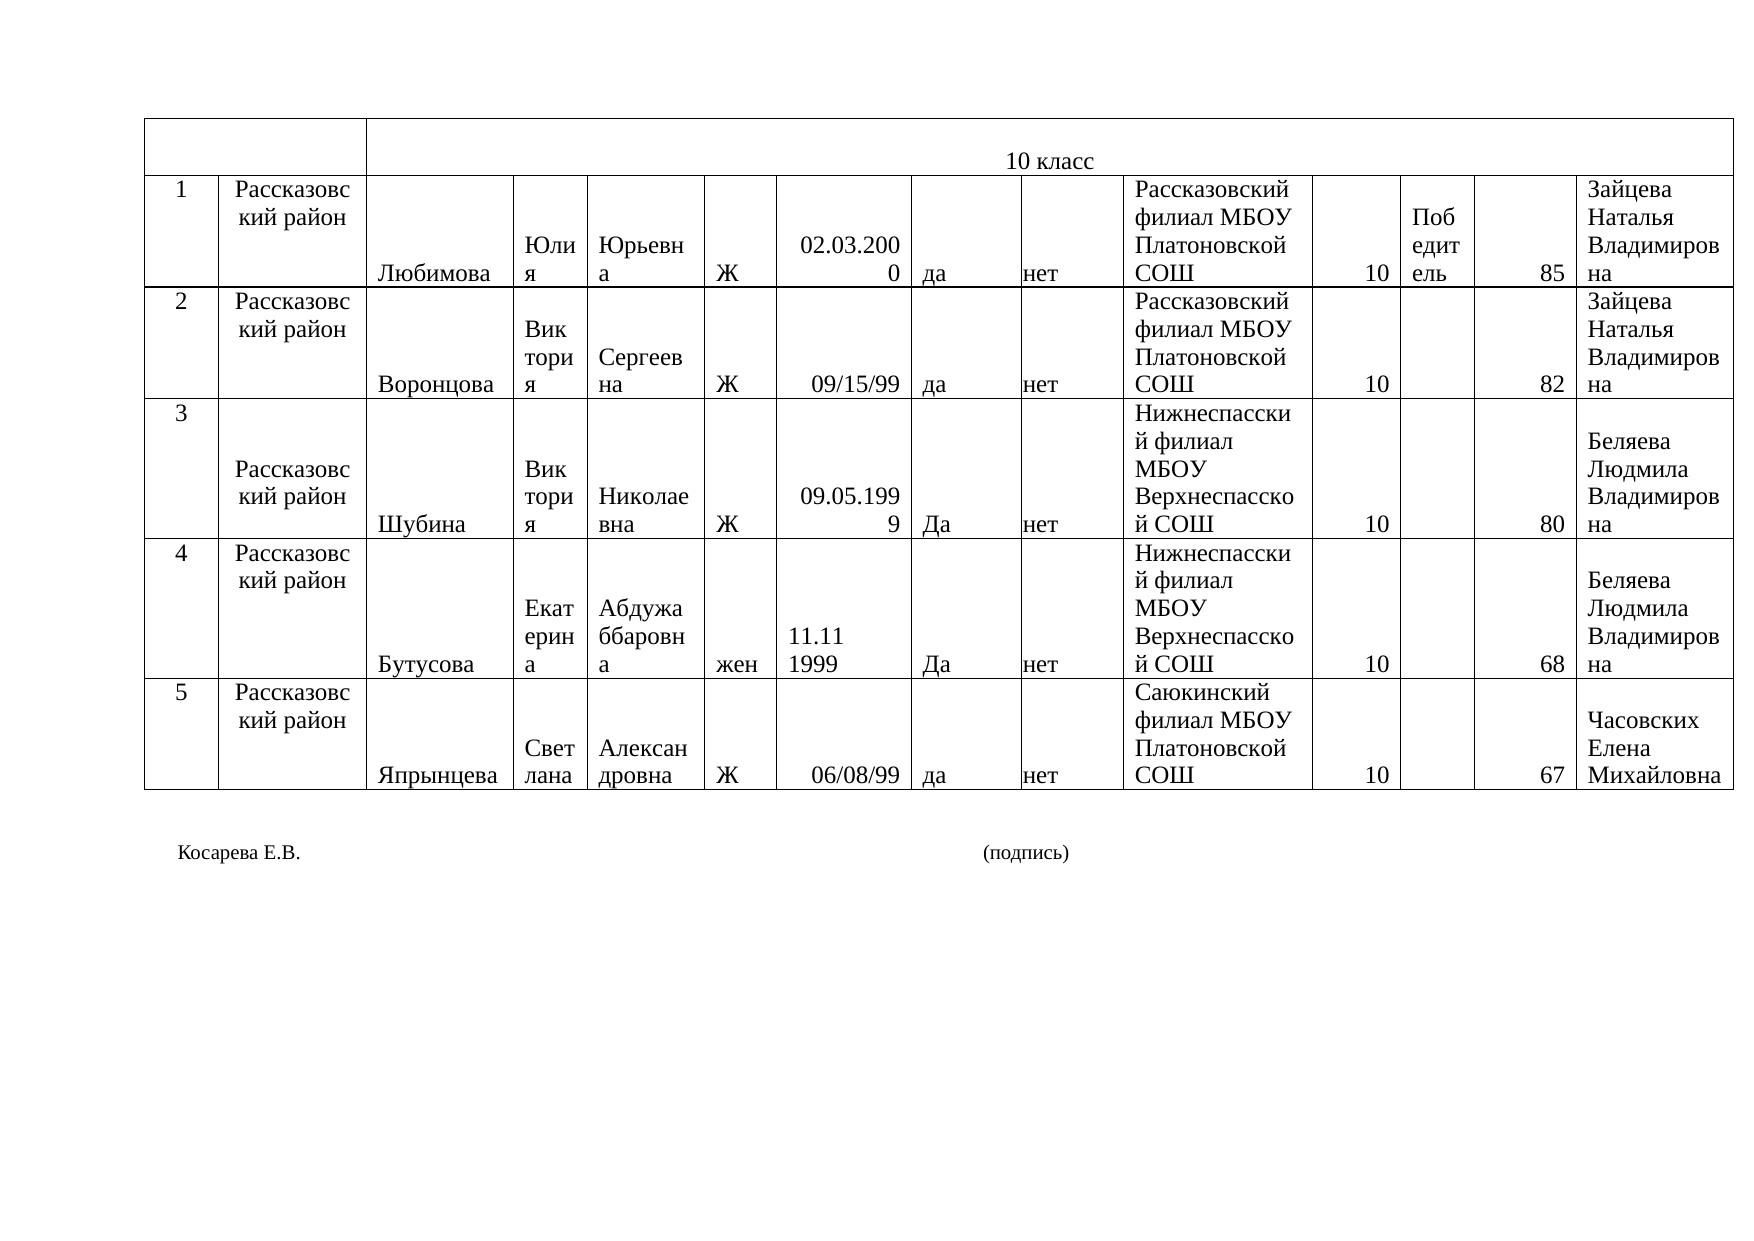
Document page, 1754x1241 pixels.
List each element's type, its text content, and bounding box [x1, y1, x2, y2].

table_cell да [912, 176, 1021, 286]
table_cell 10 [1313, 288, 1400, 398]
table_cell 82 [1475, 288, 1576, 398]
table_cell 09.05.1999 [777, 399, 911, 538]
table_cell да [912, 288, 1021, 398]
table_cell 2 [145, 288, 218, 398]
table_cell Да [912, 539, 1021, 677]
table_cell 68 [1475, 539, 1576, 677]
table_cell [1734, 538, 1754, 677]
table_cell Рассказовский район [219, 399, 366, 538]
table_cell [1734, 175, 1754, 286]
table_cell Юрьевна [588, 176, 704, 286]
table_cell 10 [1313, 176, 1400, 286]
table_cell нет [1022, 399, 1123, 538]
table_cell нет [1022, 539, 1123, 677]
table_cell Беляева Людмила Владимировна [1577, 399, 1733, 538]
table_cell Николаевна [588, 399, 704, 538]
table_cell Рассказовский район [219, 679, 366, 789]
table_cell 67 [1475, 679, 1576, 789]
table_cell Ж [705, 288, 776, 398]
table_cell 15.09.99 [777, 288, 911, 398]
table_cell Ж [705, 399, 776, 538]
table_cell Виктория [514, 288, 587, 398]
table_cell 10 [1313, 399, 1400, 538]
table_cell 02.03.2000 [777, 176, 911, 286]
table_cell Юлия [514, 176, 587, 286]
table_cell [1734, 398, 1754, 538]
table_cell Рассказовский район [219, 288, 366, 398]
table_cell Нижнеспасский филиал МБОУ Верхнеспасской СОШ [1124, 399, 1312, 538]
table_cell Рассказовский филиал МБОУ Платоновской СОШ [1124, 176, 1312, 286]
table_cell [1734, 118, 1748, 174]
table_cell [1401, 399, 1474, 538]
table_cell 85 [1475, 176, 1576, 286]
table_cell Воронцова [367, 288, 513, 398]
table_cell 4 [145, 539, 218, 677]
table_cell Ж [705, 176, 776, 286]
table_cell Александровна [588, 679, 704, 789]
table_cell [1401, 679, 1474, 789]
table_cell 1 [145, 176, 218, 286]
table_cell нет [1022, 679, 1123, 789]
table_cell 10 класс [367, 119, 1733, 174]
table_cell Саюкинский филиал МБОУ Платоновской СОШ [1124, 679, 1312, 789]
table_cell Любимова [367, 176, 513, 286]
table_cell 08.06.99 [777, 679, 911, 789]
table_cell Абдужаббаровна [588, 539, 704, 677]
table_cell Зайцева Наталья Владимировна [1577, 288, 1733, 398]
table_cell Екатерина [514, 539, 587, 677]
table_cell Зайцева Наталья Владимировна [1577, 176, 1733, 286]
table_cell Часовских Елена Михайловна [1577, 679, 1733, 789]
table_cell жен [705, 539, 776, 677]
table_cell Беляева Людмила Владимировна [1577, 539, 1733, 677]
table_cell да [912, 679, 1021, 789]
table_cell 10 [1313, 539, 1400, 677]
table_cell Да [912, 399, 1021, 538]
text Косарева Е.В. (подпись) [177, 841, 1665, 864]
table_cell 80 [1475, 399, 1576, 538]
table_cell Рассказовский район [219, 176, 366, 286]
table_cell Нижнеспасский филиал МБОУ Верхнеспасской СОШ [1124, 539, 1312, 677]
table_cell [1748, 118, 1754, 174]
table_cell [1734, 286, 1754, 398]
table_cell Ж [705, 679, 776, 789]
table_cell Рассказовский район [219, 539, 366, 677]
table_cell 5 [145, 679, 218, 789]
table_cell Виктория [514, 399, 587, 538]
table_cell нет [1022, 176, 1123, 286]
table_cell [1401, 539, 1474, 677]
table_cell Сергеевна [588, 288, 704, 398]
table_cell Победитель [1401, 176, 1474, 286]
table_cell 11.11 1999 [777, 539, 911, 677]
table_cell 10 [1313, 679, 1400, 789]
table_cell [145, 119, 366, 174]
table_cell [1734, 678, 1754, 789]
table_cell [1401, 288, 1474, 398]
table_cell нет [1022, 288, 1123, 398]
table_cell Бутусова [367, 539, 513, 677]
table_cell Шубина [367, 399, 513, 538]
table_cell Рассказовский филиал МБОУ Платоновской СОШ [1124, 288, 1312, 398]
table_cell Япрынцева [367, 679, 513, 789]
table_cell Светлана [514, 679, 587, 789]
table_cell 3 [145, 399, 218, 538]
